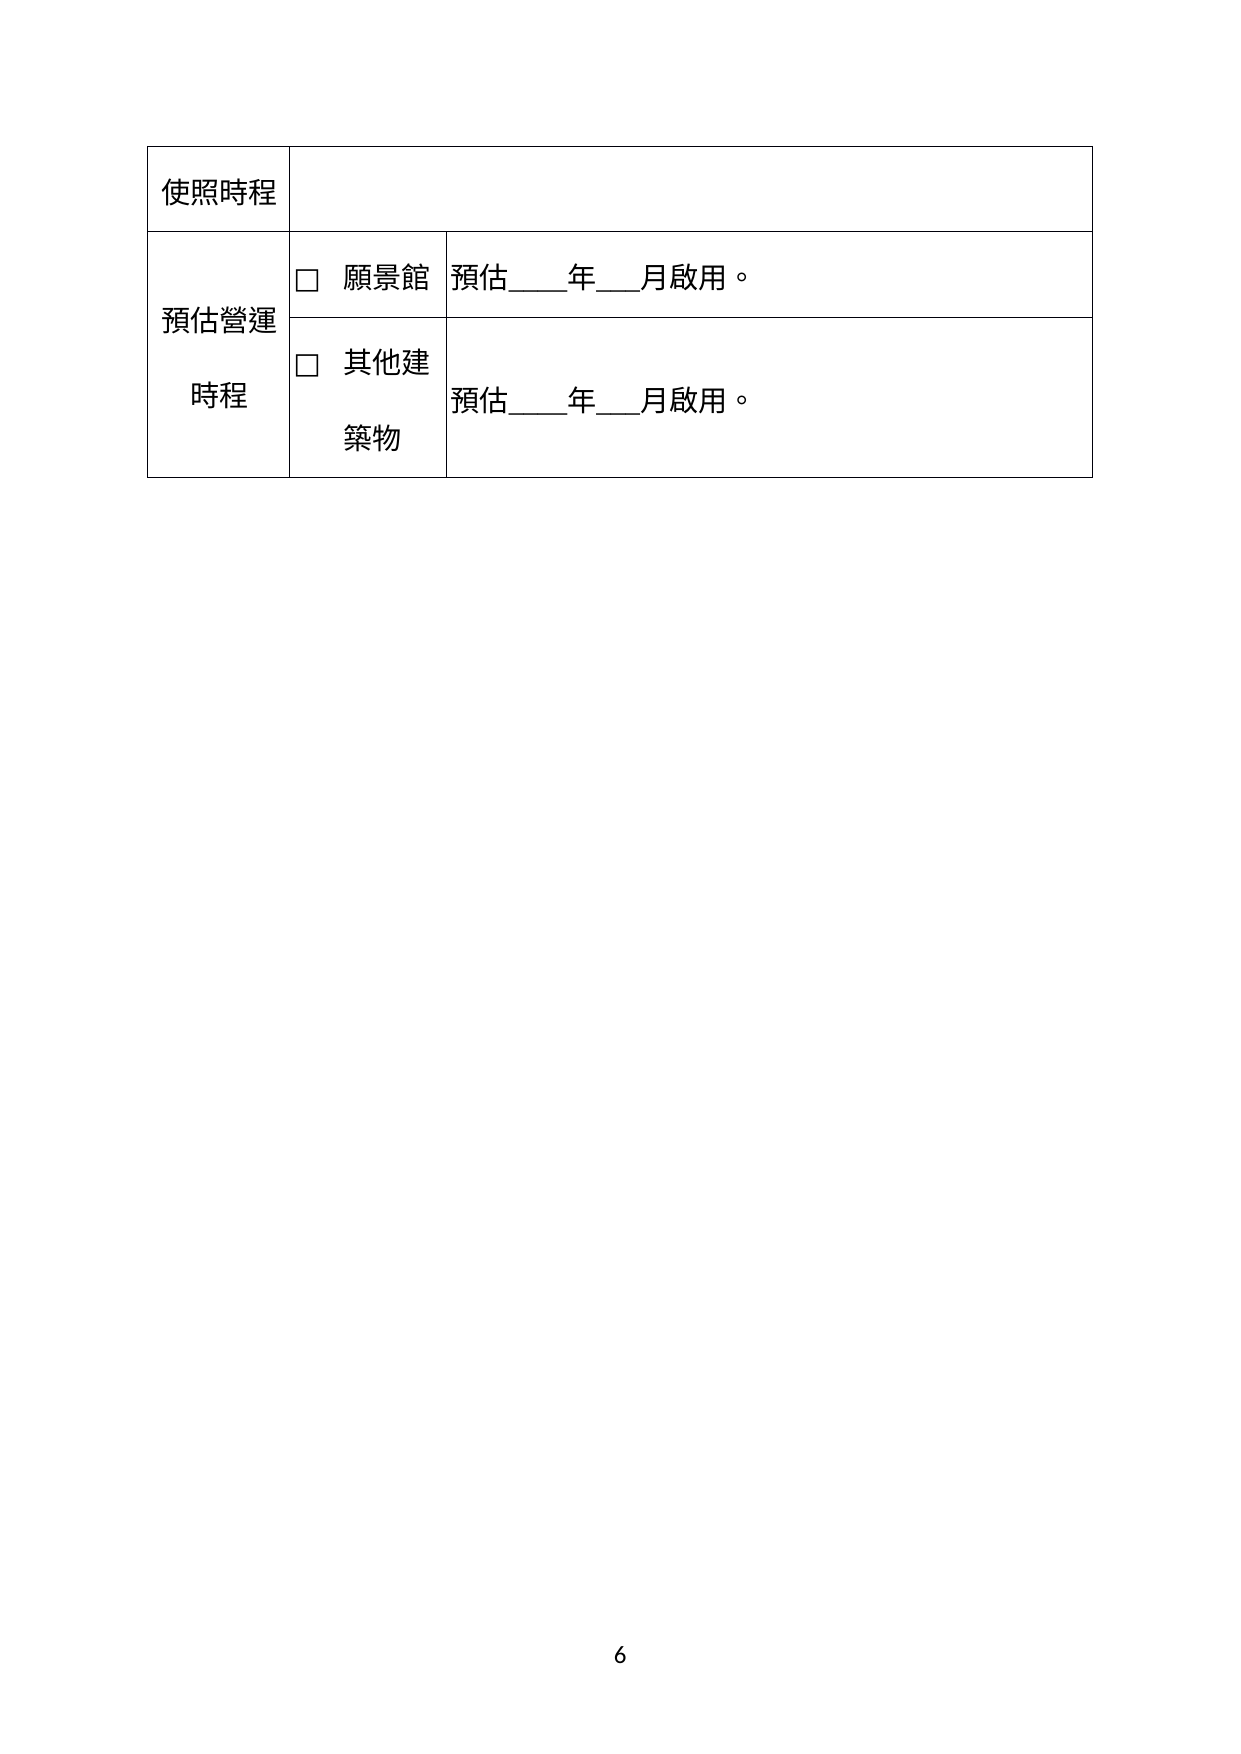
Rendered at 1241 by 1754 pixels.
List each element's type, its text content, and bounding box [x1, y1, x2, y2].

table_cell [290, 147, 1092, 231]
table_cell 使照時程 [148, 147, 289, 231]
table_cell 預估營運時程 [148, 232, 289, 477]
table_cell 其他建築物 [290, 318, 446, 477]
table_cell 預估____年___月啟用。 [447, 232, 1092, 317]
table_cell 願景館 [290, 232, 446, 317]
table_cell 預估____年___月啟用。 [447, 318, 1092, 477]
